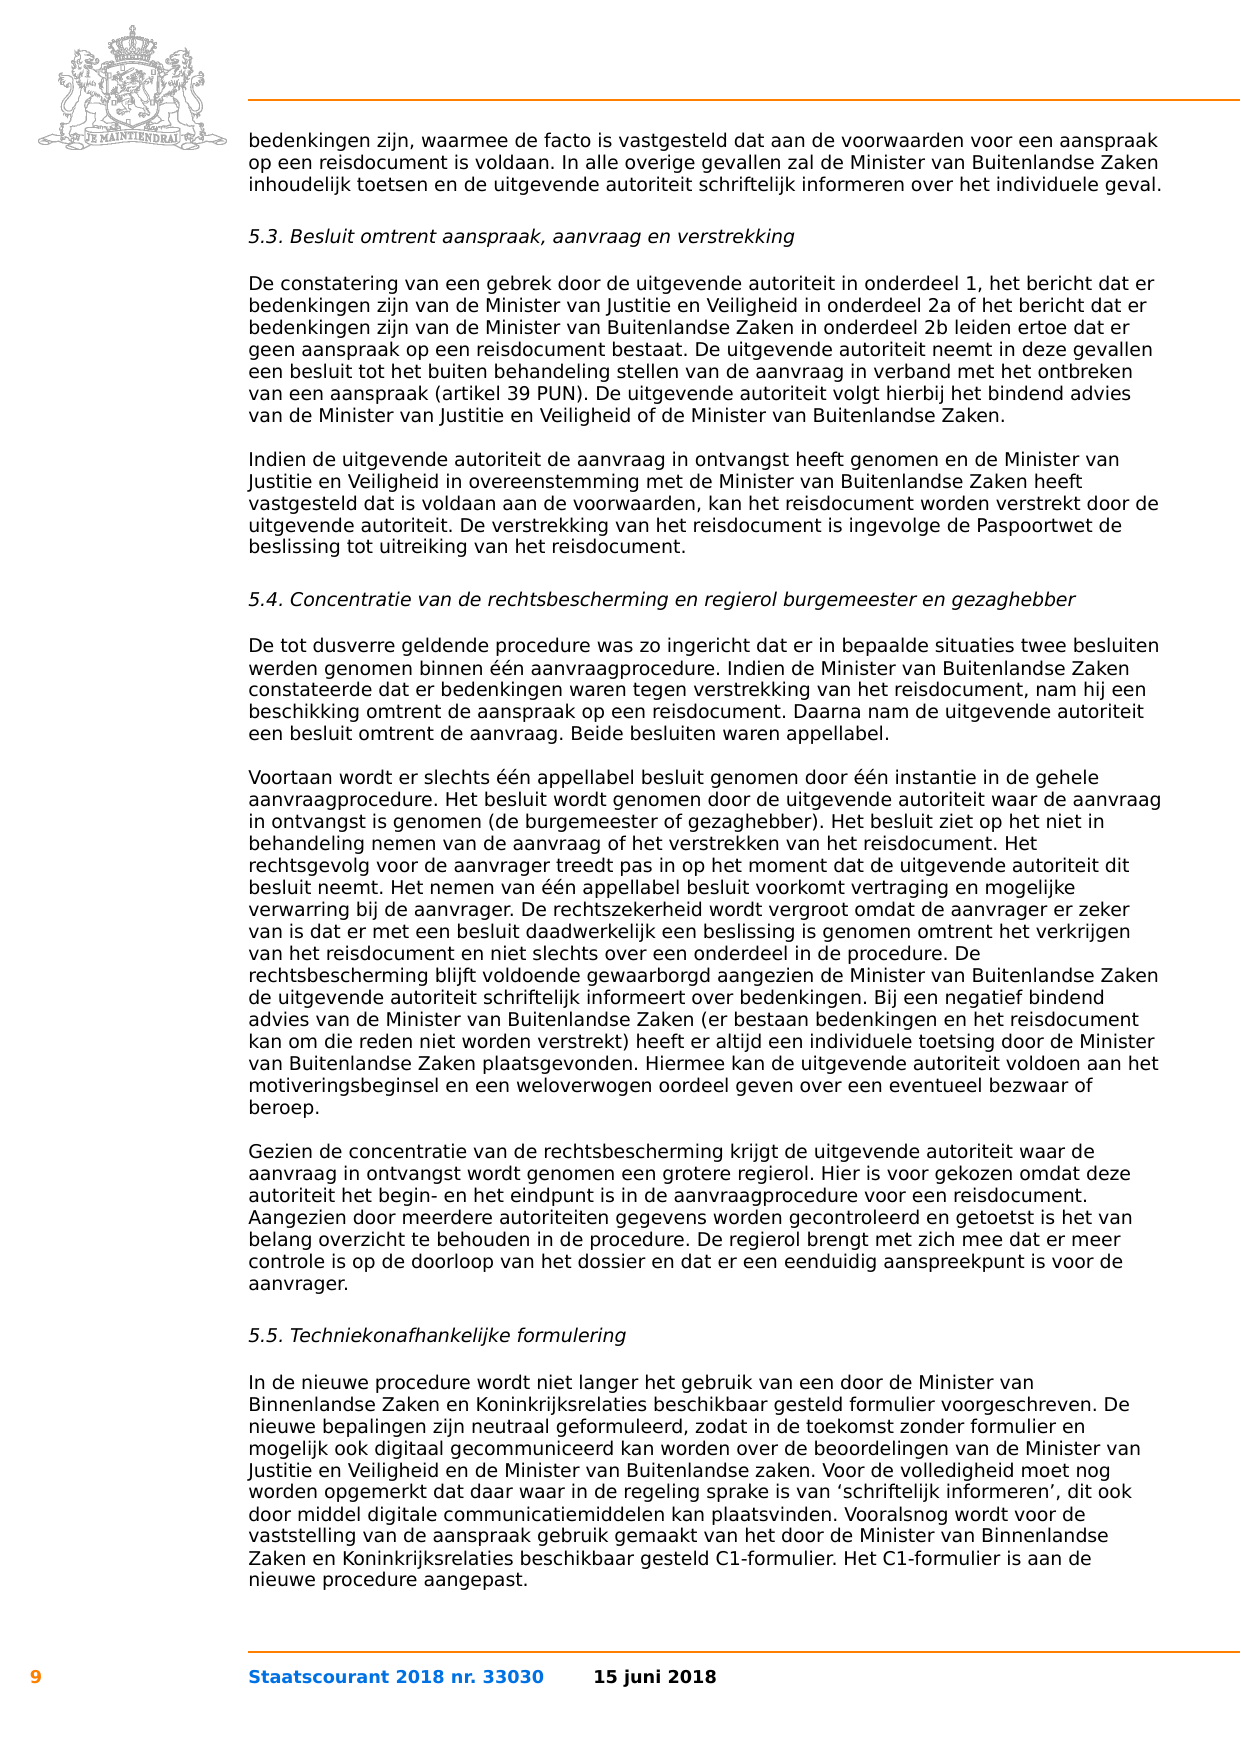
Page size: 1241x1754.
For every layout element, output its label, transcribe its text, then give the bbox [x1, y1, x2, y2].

picture [38, 25, 227, 150]
subtitle 5.4. Concentratie van de rechtsbescherming en regierol burgemeester en gezaghebber [248, 588, 1163, 610]
text Voortaan wordt er slechts één appellabel besluit genomen door één instantie in de gehele aanvraagprocedure. Het besluit wordt genomen door de uitgevende autoriteit waar de aanvraag in ontvangst is genomen (de burgemeester of gezaghebber). Het besluit ziet op het niet in behandeling nemen van de aanvraag of het verstrekken van het reisdocument. Het rechtsgevolg voor de aanvrager treedt pas in op het moment dat de uitgevende autoriteit dit besluit neemt. Het nemen van één appellabel besluit voorkomt vertraging en mogelijke verwarring bij de aanvrager. De rechtszekerheid wordt vergroot omdat de aanvrager er zeker van is dat er met een besluit daadwerkelijk een beslissing is genomen omtrent het verkrijgen van het reisdocument en niet slechts over een onderdeel in de procedure. De rechtsbescherming blijft voldoende gewaarborgd aangezien de Minister van Buitenlandse Zaken de uitgevende autoriteit schriftelijk informeert over bedenkingen. Bij een negatief bindend advies van de Minister van Buitenlandse Zaken (er bestaan bedenkingen en het reisdocument kan om die reden niet worden verstrekt) heeft er altijd een individuele toetsing door de Minister van Buitenlandse Zaken plaatsgevonden. Hiermee kan de uitgevende autoriteit voldoen aan het motiveringsbeginsel en een weloverwogen oordeel geven over een eventueel bezwaar of beroep. [248, 767, 1163, 1119]
text De constatering van een gebrek door de uitgevende autoriteit in onderdeel 1, het bericht dat er bedenkingen zijn van de Minister van Justitie en Veiligheid in onderdeel 2a of het bericht dat er bedenkingen zijn van de Minister van Buitenlandse Zaken in onderdeel 2b leiden ertoe dat er geen aanspraak op een reisdocument bestaat. De uitgevende autoriteit neemt in deze gevallen een besluit tot het buiten behandeling stellen van de aanvraag in verband met het ontbreken van een aanspraak (artikel 39 PUN). De uitgevende autoriteit volgt hierbij het bindend advies van de Minister van Justitie en Veiligheid of de Minister van Buitenlandse Zaken. [248, 273, 1163, 427]
text Indien de uitgevende autoriteit de aanvraag in ontvangst heeft genomen en de Minister van Justitie en Veiligheid in overeenstemming met de Minister van Buitenlandse Zaken heeft vastgesteld dat is voldaan aan de voorwaarden, kan het reisdocument worden verstrekt door de uitgevende autoriteit. De verstrekking van het reisdocument is ingevolge de Paspoortwet de beslissing tot uitreiking van het reisdocument. [248, 448, 1163, 558]
text bedenkingen zijn, waarmee de facto is vastgesteld dat aan de voorwaarden voor een aanspraak op een reisdocument is voldaan. In alle overige gevallen zal de Minister van Buitenlandse Zaken inhoudelijk toetsen en de uitgevende autoriteit schriftelijk informeren over het individuele geval. [248, 130, 1163, 196]
subtitle 5.3. Besluit omtrent aanspraak, aanvraag en verstrekking [248, 226, 1163, 248]
text In de nieuwe procedure wordt niet langer het gebruik van een door de Minister van Binnenlandse Zaken en Koninkrijksrelaties beschikbaar gesteld formulier voorgeschreven. De nieuwe bepalingen zijn neutraal geformuleerd, zodat in de toekomst zonder formulier en mogelijk ook digitaal gecommuniceerd kan worden over de beoordelingen van de Minister van Justitie en Veiligheid en de Minister van Buitenlandse zaken. Voor de volledigheid moet nog worden opgemerkt dat daar waar in de regeling sprake is van ‘schriftelijk informeren’, dit ook door middel digitale communicatiemiddelen kan plaatsvinden. Vooralsnog wordt voor de vaststelling van de aanspraak gebruik gemaakt van het door de Minister van Binnenlandse Zaken en Koninkrijksrelaties beschikbaar gesteld C1-formulier. Het C1-formulier is aan de nieuwe procedure aangepast. [248, 1372, 1163, 1591]
subtitle 5.5. Techniekonafhankelijke formulering [248, 1324, 1163, 1347]
text Gezien de concentratie van de rechtsbescherming krijgt de uitgevende autoriteit waar de aanvraag in ontvangst wordt genomen een grotere regierol. Hier is voor gekozen omdat deze autoriteit het begin- en het eindpunt is in de aanvraagprocedure voor een reisdocument. Aangezien door meerdere autoriteiten gegevens worden gecontroleerd en getoetst is het van belang overzicht te behouden in de procedure. De regierol brengt met zich mee dat er meer controle is op de doorloop van het dossier en dat er een eenduidig aanspreekpunt is voor de aanvrager. [248, 1141, 1163, 1294]
text De tot dusverre geldende procedure was zo ingericht dat er in bepaalde situaties twee besluiten werden genomen binnen één aanvraagprocedure. Indien de Minister van Buitenlandse Zaken constateerde dat er bedenkingen waren tegen verstrekking van het reisdocument, nam hij een beschikking omtrent de aanspraak op een reisdocument. Daarna nam de uitgevende autoriteit een besluit omtrent de aanvraag. Beide besluiten waren appellabel. [248, 635, 1163, 745]
